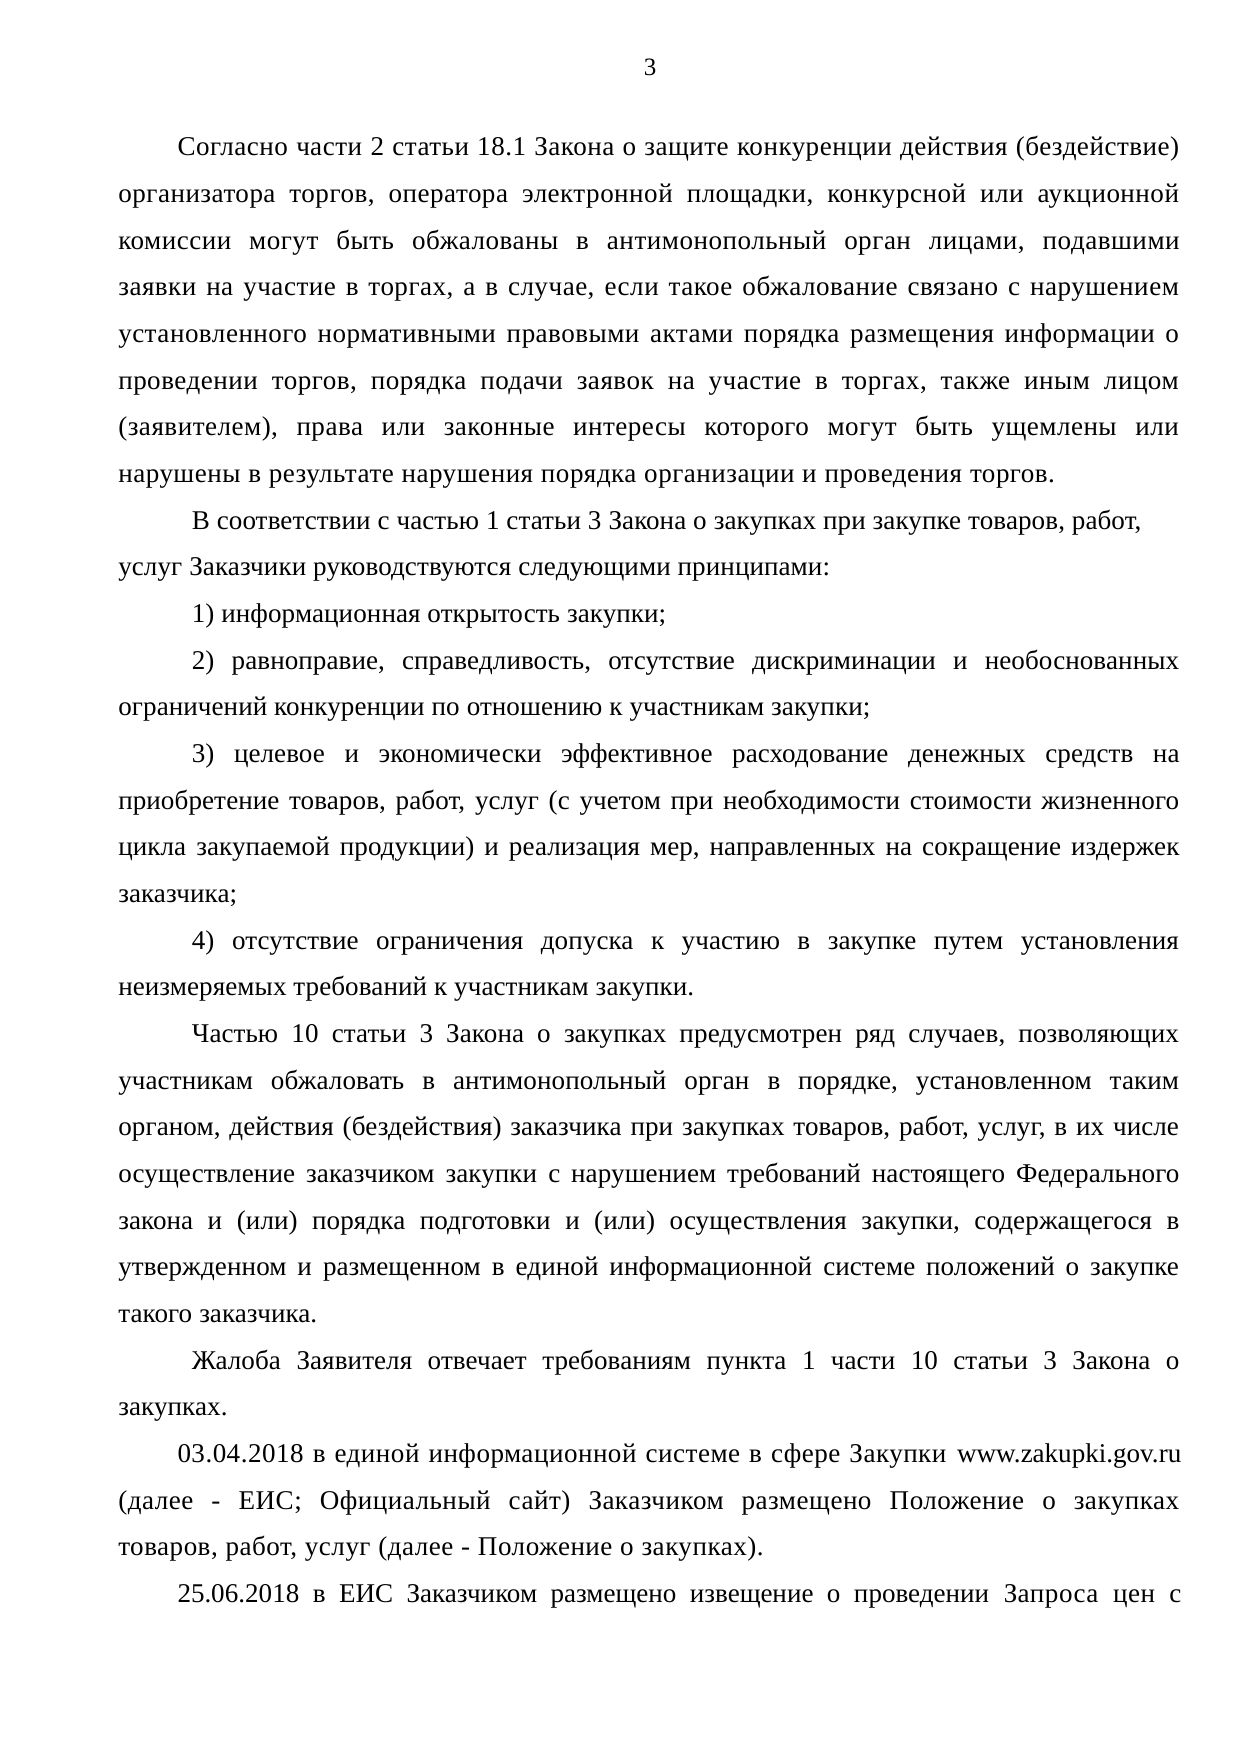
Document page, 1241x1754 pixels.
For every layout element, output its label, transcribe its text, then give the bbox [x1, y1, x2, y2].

text 4) отсутствие ограничения допуска к участию в закупке путем установления неизмеряемых требований к участникам закупки. [118, 924, 1181, 1002]
text 3) целевое и экономически эффективное расходование денежных средств на приобретение товаров, работ, услуг (с учетом при необходимости стоимости жизненного цикла закупаемой продукции) и реализация мер, направленных на сокращение издержек заказчика; [118, 737, 1181, 908]
text 03.04.2018 в единой информационной системе в сфере Закупки www.zakupki.gov.ru (далее - ЕИС; Официальный сайт) Заказчиком размещено Положение о закупках товаров, работ, услуг (далее - Положение о закупках). [118, 1437, 1181, 1562]
text 2) равноправие, справедливость, отсутствие дискриминации и необоснованных ограничений конкуренции по отношению к участникам закупки; [118, 644, 1181, 722]
text 25.06.2018 в ЕИС Заказчиком размещено извещение о проведении Запроса цен с [118, 1577, 1181, 1608]
text Согласно части 2 статьи 18.1 Закона о защите конкуренции действия (бездействие) организатора торгов, оператора электронной площадки, конкурсной или аукционной комиссии могут быть обжалованы в антимонопольный орган лицами, подавшими заявки на участие в торгах, а в случае, если такое обжалование связано с нарушением установленного нормативными правовыми актами порядка размещения информации о проведении торгов, порядка подачи заявок на участие в торгах, также иным лицом (заявителем), права или законные интересы которого могут быть ущемлены или нарушены в результате нарушения порядка организации и проведения торгов. [118, 131, 1181, 488]
text Частью 10 статьи 3 Закона о закупках предусмотрен ряд случаев, позволяющих участникам обжаловать в антимонопольный орган в порядке, установленном таким органом, действия (бездействия) заказчика при закупках товаров, работ, услуг, в их числе осуществление заказчиком закупки с нарушением требований настоящего Федерального закона и (или) порядка подготовки и (или) осуществления закупки, содержащегося в утвержденном и размещенном в единой информационной системе положений о закупке такого заказчика. [118, 1017, 1181, 1328]
text 1) информационная открытость закупки; [118, 597, 1181, 628]
text Жалоба Заявителя отвечает требованиям пункта 1 части 10 статьи 3 Закона о закупках. [118, 1344, 1181, 1422]
text В соответствии с частью 1 статьи 3 Закона о закупках при закупке товаров, работ, услуг Заказчики руководствуются следующими принципами: [118, 504, 1181, 582]
